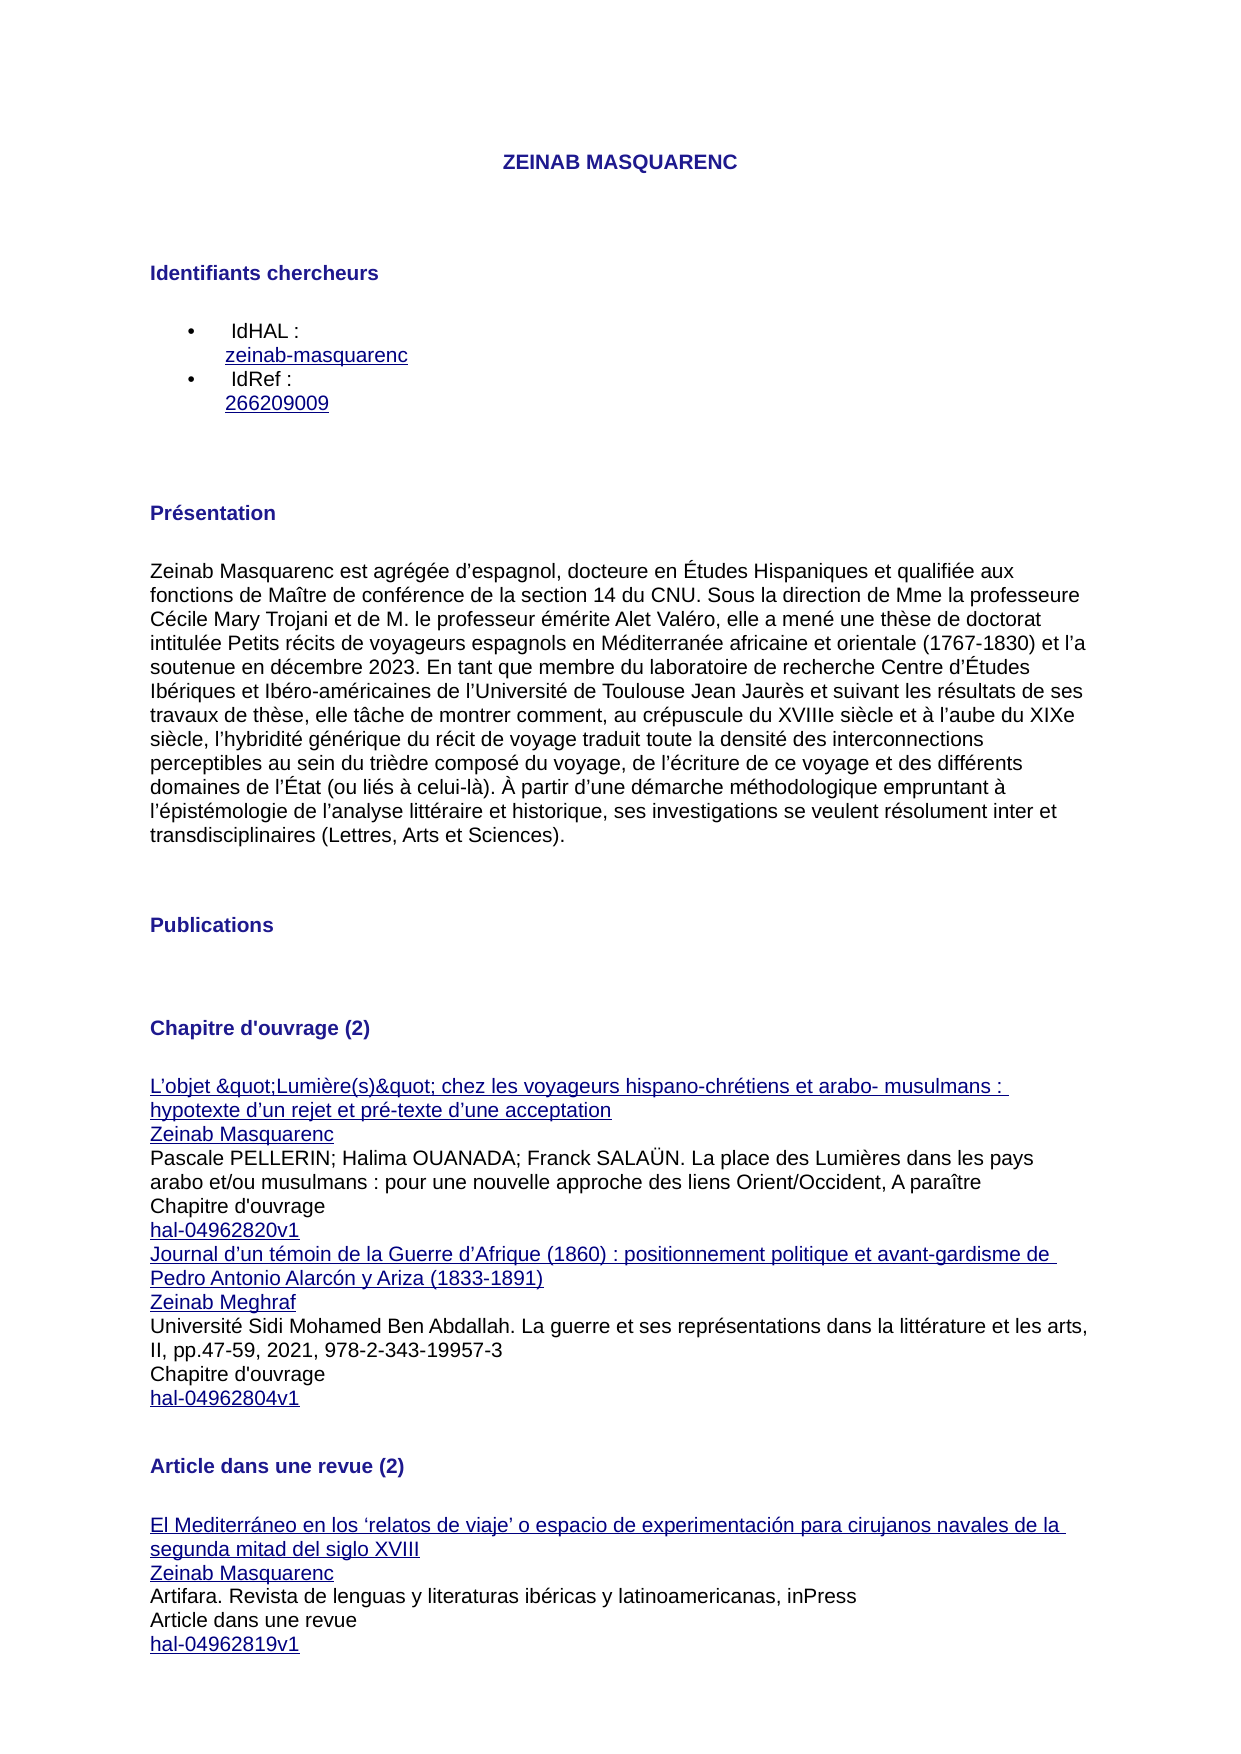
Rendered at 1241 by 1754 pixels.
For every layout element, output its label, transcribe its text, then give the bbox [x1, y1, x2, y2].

subtitle Article dans une revue (2) [150, 1454, 1090, 1478]
table_cell Journal d’un témoin de la Guerre d’Afrique (1860) : positionnement politique et avant-gardisme de Pedro Antonio Alarcón y Ariza (1833-1891) Zeinab Meghraf Université Sidi Mohamed Ben Abdallah. La guerre et ses représentations dans la littérature et les arts, II, pp.47-59, 2021, 978-2-343-19957-3 Chapitre d'ouvrage hal-04962804v1 [150, 1242, 1090, 1409]
table_header El Mediterráneo en los ‘relatos de viaje’ o espacio de experimentación para cirujanos navales de la segunda mitad del siglo XVIII Zeinab Masquarenc Artifara. Revista de lenguas y literaturas ibéricas y latinoamericanas, inPress Article dans une revue hal-04962819v1 [150, 1513, 1090, 1656]
subtitle ZEINAB MASQUARENC [150, 150, 1090, 174]
list IdRef : [187, 367, 1090, 391]
list IdHAL : [187, 319, 1090, 343]
table_header L’objet &quot;Lumière(s)&quot; chez les voyageurs hispano-chrétiens et arabo- musulmans : hypotexte d’un rejet et pré-texte d’une acceptation Zeinab Masquarenc Pascale PELLERIN; Halima OUANADA; Franck SALAÜN. La place des Lumières dans les pays arabo et/ou musulmans : pour une nouvelle approche des liens Orient/Occident, A paraître Chapitre d'ouvrage hal-04962820v1 [150, 1074, 1090, 1242]
subtitle Identifiants chercheurs [150, 260, 1090, 284]
list zeinab-masquarenc [187, 343, 1090, 367]
subtitle Présentation [150, 501, 1090, 525]
subtitle Chapitre d'ouvrage (2) [150, 1016, 1090, 1039]
list 266209009 [187, 391, 1090, 414]
subtitle Publications [150, 912, 1090, 936]
text Zeinab Masquarenc est agrégée d’espagnol, docteure en Études Hispaniques et qualifiée aux fonctions de Maître de conférence de la section 14 du CNU. Sous la direction de Mme la professeure Cécile Mary Trojani et de M. le professeur émérite Alet Valéro, elle a mené une thèse de doctorat intitulée Petits récits de voyageurs espagnols en Méditerranée africaine et orientale (1767-1830) et l’a soutenue en décembre 2023. En tant que membre du laboratoire de recherche Centre d’Études Ibériques et Ibéro-américaines de l’Université de Toulouse Jean Jaurès et suivant les résultats de ses travaux de thèse, elle tâche de montrer comment, au crépuscule du XVIIIe siècle et à l’aube du XIXe siècle, l’hybridité générique du récit de voyage traduit toute la densité des interconnections perceptibles au sein du trièdre composé du voyage, de l’écriture de ce voyage et des différents domaines de l’État (ou liés à celui-là). À partir d’une démarche méthodologique empruntant à l’épistémologie de l’analyse littéraire et historique, ses investigations se veulent résolument inter et transdisciplinaires (Lettres, Arts et Sciences). [150, 559, 1090, 847]
